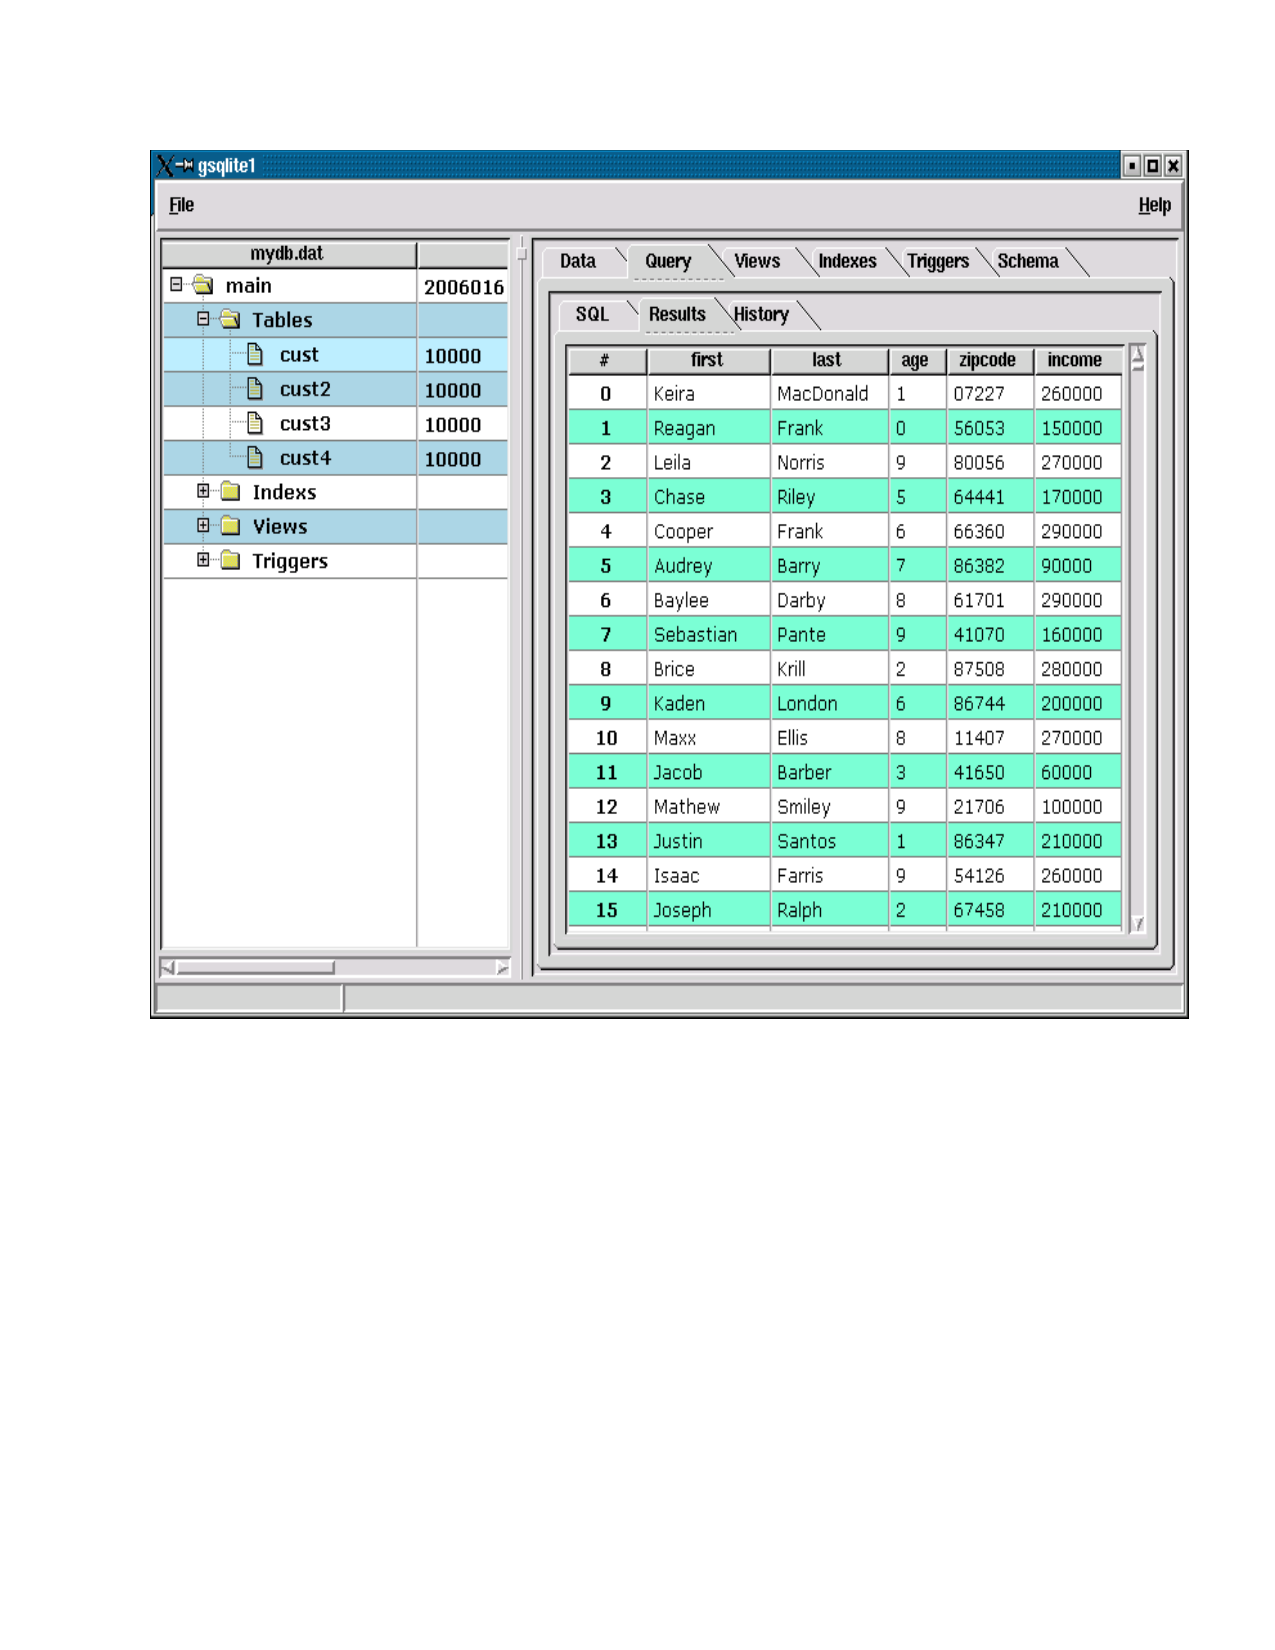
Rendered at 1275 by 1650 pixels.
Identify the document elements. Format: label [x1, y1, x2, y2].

picture [150, 150, 1189, 1019]
